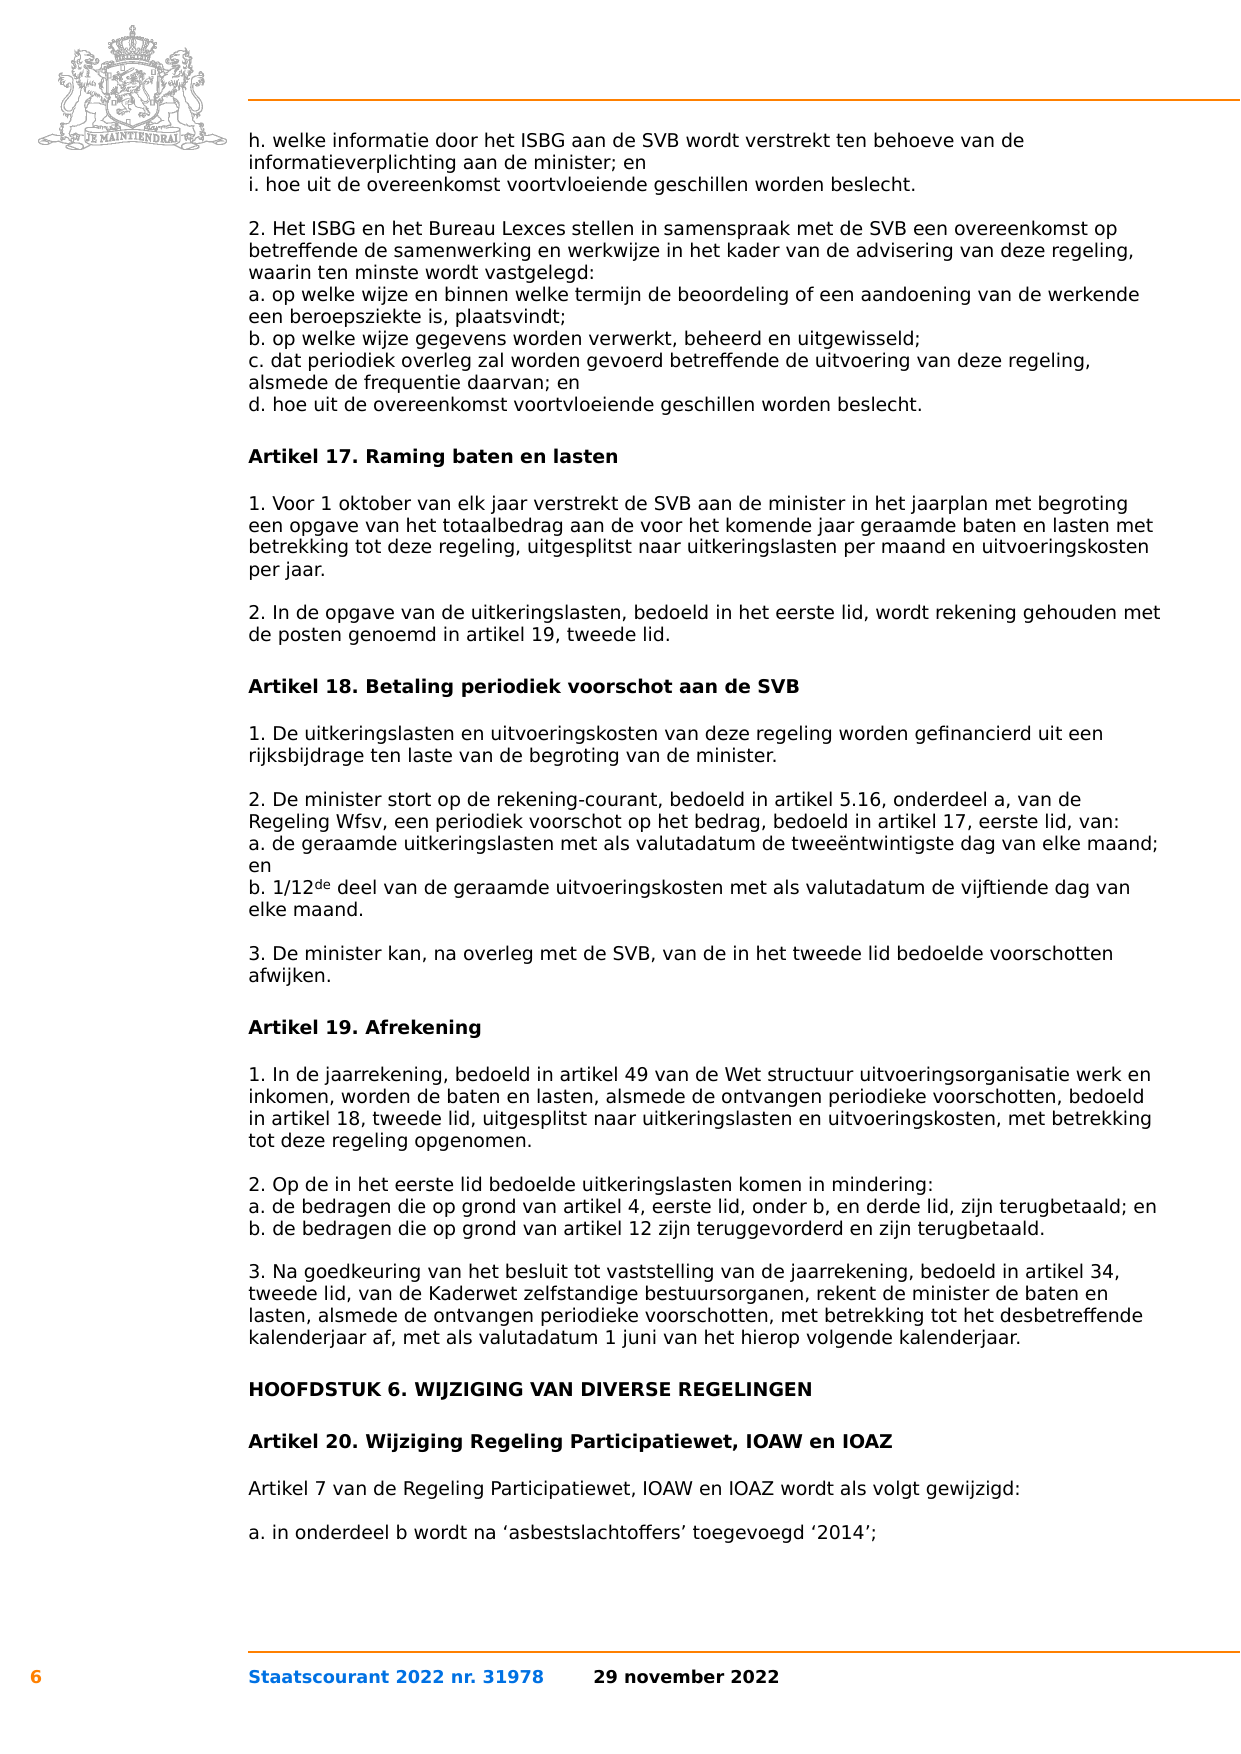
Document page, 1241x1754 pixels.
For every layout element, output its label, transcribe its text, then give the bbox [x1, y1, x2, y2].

subtitle Artikel 19. Afrekening [248, 1017, 1163, 1039]
text a. op welke wijze en binnen welke termijn de beoordeling of een aandoening van de werkende een beroepsziekte is, plaatsvindt; [248, 284, 1163, 328]
text a. in onderdeel b wordt na ‘asbestslachtoffers’ toegevoegd ‘2014’; [248, 1522, 1163, 1544]
text a. de geraamde uitkeringslasten met als valutadatum de tweeëntwintigste dag van elke maand; en [248, 833, 1163, 877]
text 2. In de opgave van de uitkeringslasten, bedoeld in het eerste lid, wordt rekening gehouden met de posten genoemd in artikel 19, tweede lid. [248, 602, 1163, 646]
subtitle HOOFDSTUK 6. WIJZIGING VAN DIVERSE REGELINGEN [248, 1379, 1163, 1401]
text i. hoe uit de overeenkomst voortvloeiende geschillen worden beslecht. [248, 174, 1163, 196]
text 2. De minister stort op de rekening-courant, bedoeld in artikel 5.16, onderdeel a, van de Regeling Wfsv, een periodiek voorschot op het bedrag, bedoeld in artikel 17, eerste lid, van: [248, 789, 1163, 833]
text b. op welke wijze gegevens worden verwerkt, beheerd en uitgewisseld; [248, 328, 1163, 349]
text Artikel 7 van de Regeling Participatiewet, IOAW en IOAZ wordt als volgt gewijzigd: [248, 1478, 1163, 1500]
subtitle Artikel 18. Betaling periodiek voorschot aan de SVB [248, 676, 1163, 698]
text c. dat periodiek overleg zal worden gevoerd betreffende de uitvoering van deze regeling, alsmede de frequentie daarvan; en [248, 349, 1163, 393]
subtitle Artikel 17. Raming baten en lasten [248, 446, 1163, 467]
text b. de bedragen die op grond van artikel 12 zijn teruggevorderd en zijn terugbetaald. [248, 1217, 1163, 1239]
picture [38, 25, 227, 150]
text 3. De minister kan, na overleg met de SVB, van de in het tweede lid bedoelde voorschotten afwijken. [248, 943, 1163, 987]
text a. de bedragen die op grond van artikel 4, eerste lid, onder b, en derde lid, zijn terugbetaald; en [248, 1196, 1163, 1217]
text 3. Na goedkeuring van het besluit tot vaststelling van de jaarrekening, bedoeld in artikel 34, tweede lid, van de Kaderwet zelfstandige bestuursorganen, rekent de minister de baten en lasten, alsmede de ontvangen periodieke voorschotten, met betrekking tot het desbetreffende kalenderjaar af, met als valutadatum 1 juni van het hierop volgende kalenderjaar. [248, 1261, 1163, 1349]
text d. hoe uit de overeenkomst voortvloeiende geschillen worden beslecht. [248, 393, 1163, 416]
text h. welke informatie door het ISBG aan de SVB wordt verstrekt ten behoeve van de informatieverplichting aan de minister; en [248, 130, 1163, 174]
text 2. Het ISBG en het Bureau Lexces stellen in samenspraak met de SVB een overeenkomst op betreffende de samenwerking en werkwijze in het kader van de advisering van deze regeling, waarin ten minste wordt vastgelegd: [248, 218, 1163, 284]
text 1. In de jaarrekening, bedoeld in artikel 49 van de Wet structuur uitvoeringsorganisatie werk en inkomen, worden de baten en lasten, alsmede de ontvangen periodieke voorschotten, bedoeld in artikel 18, tweede lid, uitgesplitst naar uitkeringslasten en uitvoeringskosten, met betrekking tot deze regeling opgenomen. [248, 1064, 1163, 1152]
text 2. Op de in het eerste lid bedoelde uitkeringslasten komen in mindering: [248, 1173, 1163, 1196]
text 1. Voor 1 oktober van elk jaar verstrekt de SVB aan de minister in het jaarplan met begroting een opgave van het totaalbedrag aan de voor het komende jaar geraamde baten en lasten met betrekking tot deze regeling, uitgesplitst naar uitkeringslasten per maand en uitvoeringskosten per jaar. [248, 492, 1163, 580]
text 1. De uitkeringslasten en uitvoeringskosten van deze regeling worden gefinancierd uit een rijksbijdrage ten laste van de begroting van de minister. [248, 723, 1163, 767]
text b. 1/12de deel van de geraamde uitvoeringskosten met als valutadatum de vijftiende dag van elke maand. [248, 877, 1163, 921]
subtitle Artikel 20. Wijziging Regeling Participatiewet, IOAW en IOAZ [248, 1431, 1163, 1453]
